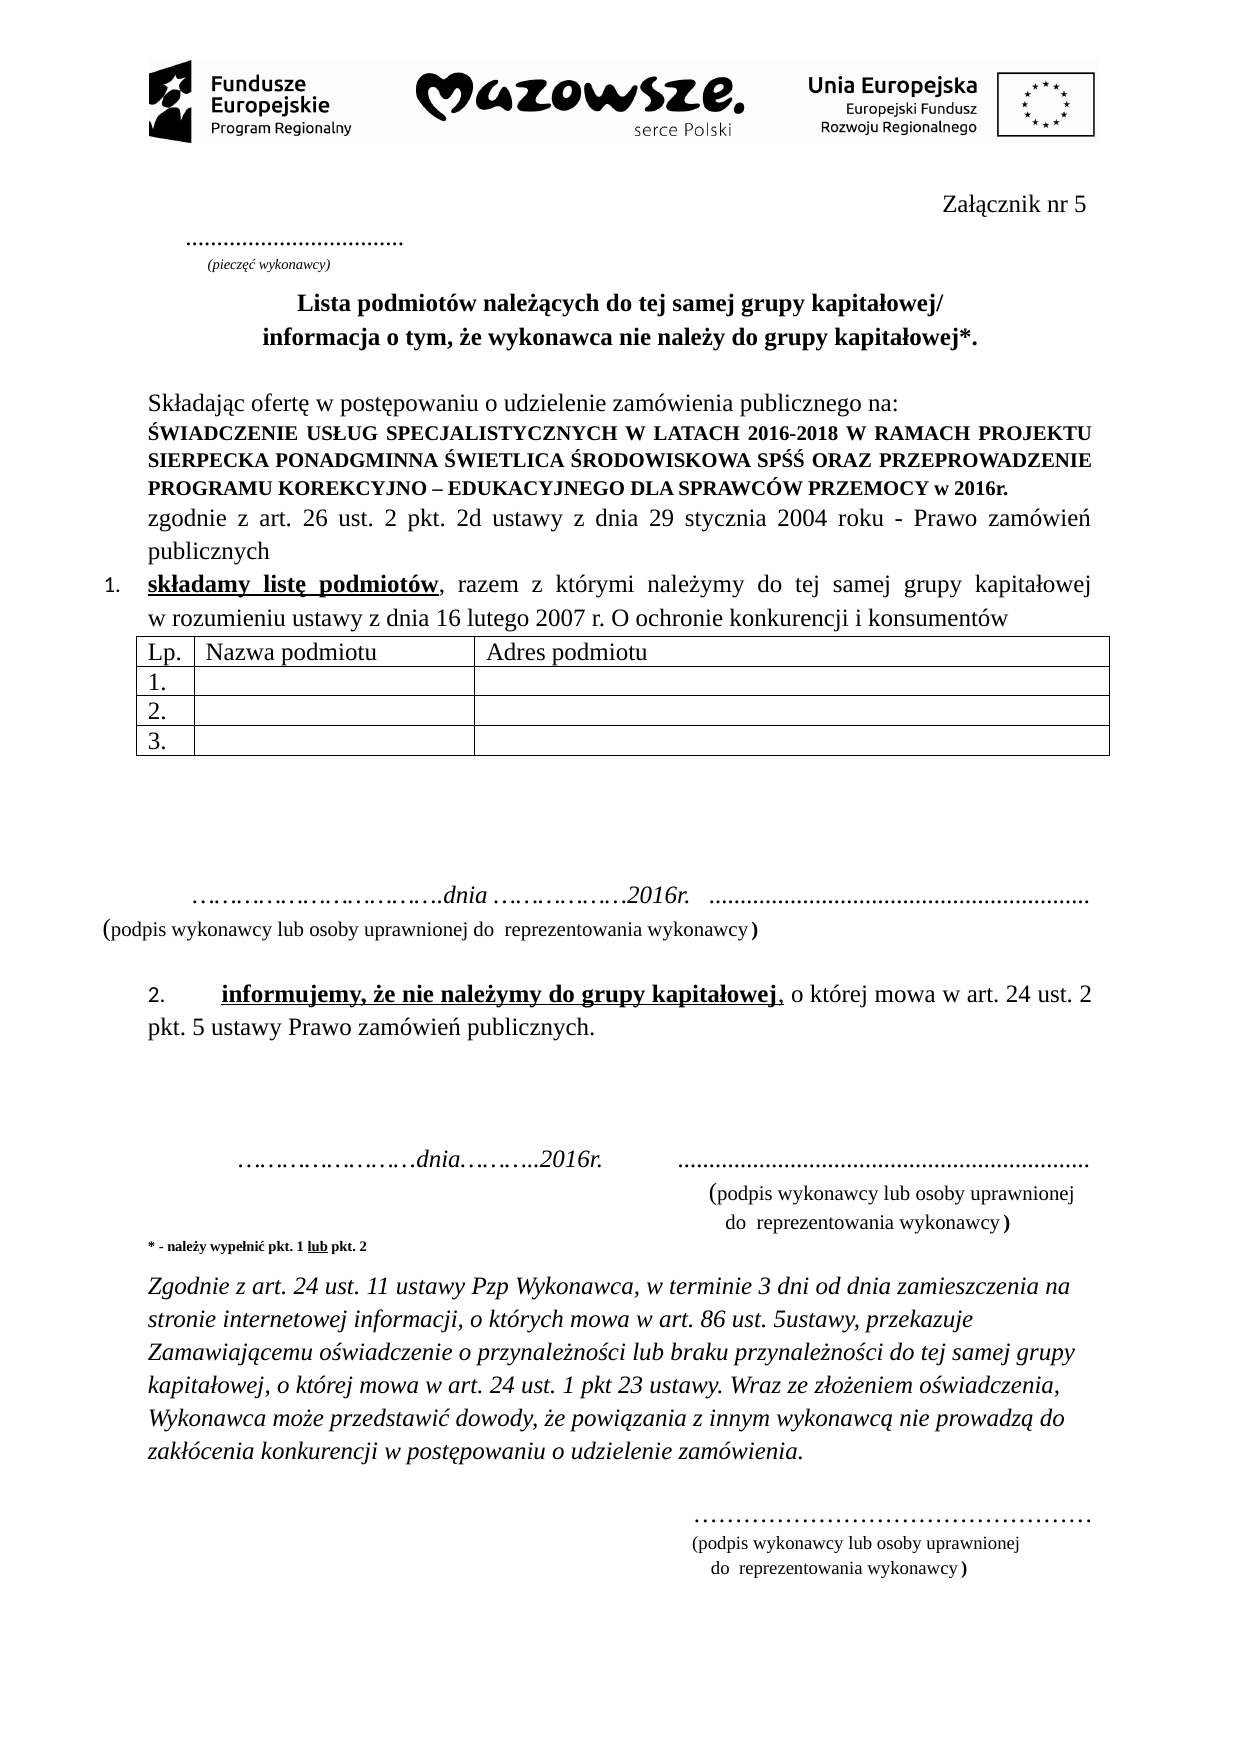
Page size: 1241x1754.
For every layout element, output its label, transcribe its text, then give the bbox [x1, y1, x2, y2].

text (podpis wykonawcy lub osoby uprawnionej do reprezentowania wykonawcy ) [58, 913, 1093, 941]
table_header Nazwa podmiotu [195, 637, 205, 666]
table_cell [463, 696, 474, 725]
text do reprezentowania wykonawcy ) [664, 1557, 1093, 1578]
text ................................... [148, 222, 1093, 251]
table_header Lp. [183, 637, 194, 666]
table_cell [475, 696, 486, 725]
table_cell [475, 667, 486, 695]
text Lista podmiotów należących do tej samej grupy kapitałowej/ informacja o tym, że wykonawca nie należy do grupy kapitałowej*. [148, 288, 1093, 350]
text ……………………dnia………..2016r. .................................................................. [148, 1144, 1093, 1173]
table_cell [463, 667, 474, 695]
text Załącznik nr 5 [148, 189, 1093, 218]
text …………………………….dnia ………………2016r. ............................................................. [148, 880, 1093, 908]
table_cell 3. [137, 726, 148, 755]
table_cell [195, 726, 205, 755]
picture [149, 60, 1099, 143]
table_cell [1098, 696, 1109, 725]
table_cell 1. [183, 667, 194, 695]
table_cell [195, 696, 205, 725]
table_cell 1. [137, 667, 148, 695]
table_cell [1098, 726, 1109, 755]
text * - należy wypełnić pkt. 1 lub pkt. 2 [148, 1238, 1093, 1267]
table_cell 2. [183, 696, 194, 725]
text (podpis wykonawcy lub osoby uprawnionej [664, 1532, 1093, 1554]
list informujemy, że nie należymy do grupy kapitałowej, o której mowa w art. 24 ust. 2 pkt. 5 ustawy Prawo zamówień publicznych. [148, 979, 1093, 1041]
table_header Adres podmiotu [475, 637, 486, 666]
table_cell [1098, 667, 1109, 695]
text do reprezentowania wykonawcy ) [58, 1210, 1093, 1234]
table_cell [463, 726, 474, 755]
text ………………………………………… [148, 1499, 1093, 1528]
text zgodnie z art. 26 ust. 2 pkt. 2d ustawy z dnia 29 stycznia 2004 roku - Prawo zamówień publicznych [148, 503, 1093, 565]
table_header Adres podmiotu [1098, 637, 1109, 666]
text (pieczęć wykonawcy) [148, 256, 1093, 284]
list składamy listę podmiotów, razem z którymi należymy do tej samej grupy kapitałowej w rozumieniu ustawy z dnia 16 lutego 2007 r. O ochronie konkurencji i konsumentów [103, 569, 1093, 632]
list ŚWIADCZENIE USŁUG SPECJALISTYCZNYCH W LATACH 2016-2018 W RAMACH PROJEKTU SIERPECKA PONADGMINNA ŚWIETLICA ŚRODOWISKOWA SPŚŚ ORAZ PRZEPROWADZENIE PROGRAMU KOREKCYJNO – EDUKACYJNEGO DLA SPRAWCÓW PRZEMOCY w 2016r. [148, 421, 1093, 500]
text Składając ofertę w postępowaniu o udzielenie zamówienia publicznego na: [148, 388, 1093, 416]
table_cell [195, 667, 205, 695]
table_cell 3. [183, 726, 194, 755]
text (podpis wykonawcy lub osoby uprawnionej [58, 1177, 1093, 1206]
table_header Nazwa podmiotu [463, 637, 474, 666]
table_cell [475, 726, 486, 755]
table_cell 2. [137, 696, 148, 725]
table_header Lp. [137, 637, 148, 666]
text Zgodnie z art. 24 ust. 11 ustawy Pzp Wykonawca, w terminie 3 dni od dnia zamieszczenia na stronie internetowej informacji, o których mowa w art. 86 ust. 5ustawy, przekazuje Zamawiającemu oświadczenie o przynależności lub braku przynależności do tej samej grupy kapitałowej, o której mowa w art. 24 ust. 1 pkt 23 ustawy. Wraz ze złożeniem oświadczenia, Wykonawca może przedstawić dowody, że powiązania z innym wykonawcą nie prowadzą do zakłócenia konkurencji w postępowaniu o udzielenie zamówienia. [148, 1271, 1093, 1465]
